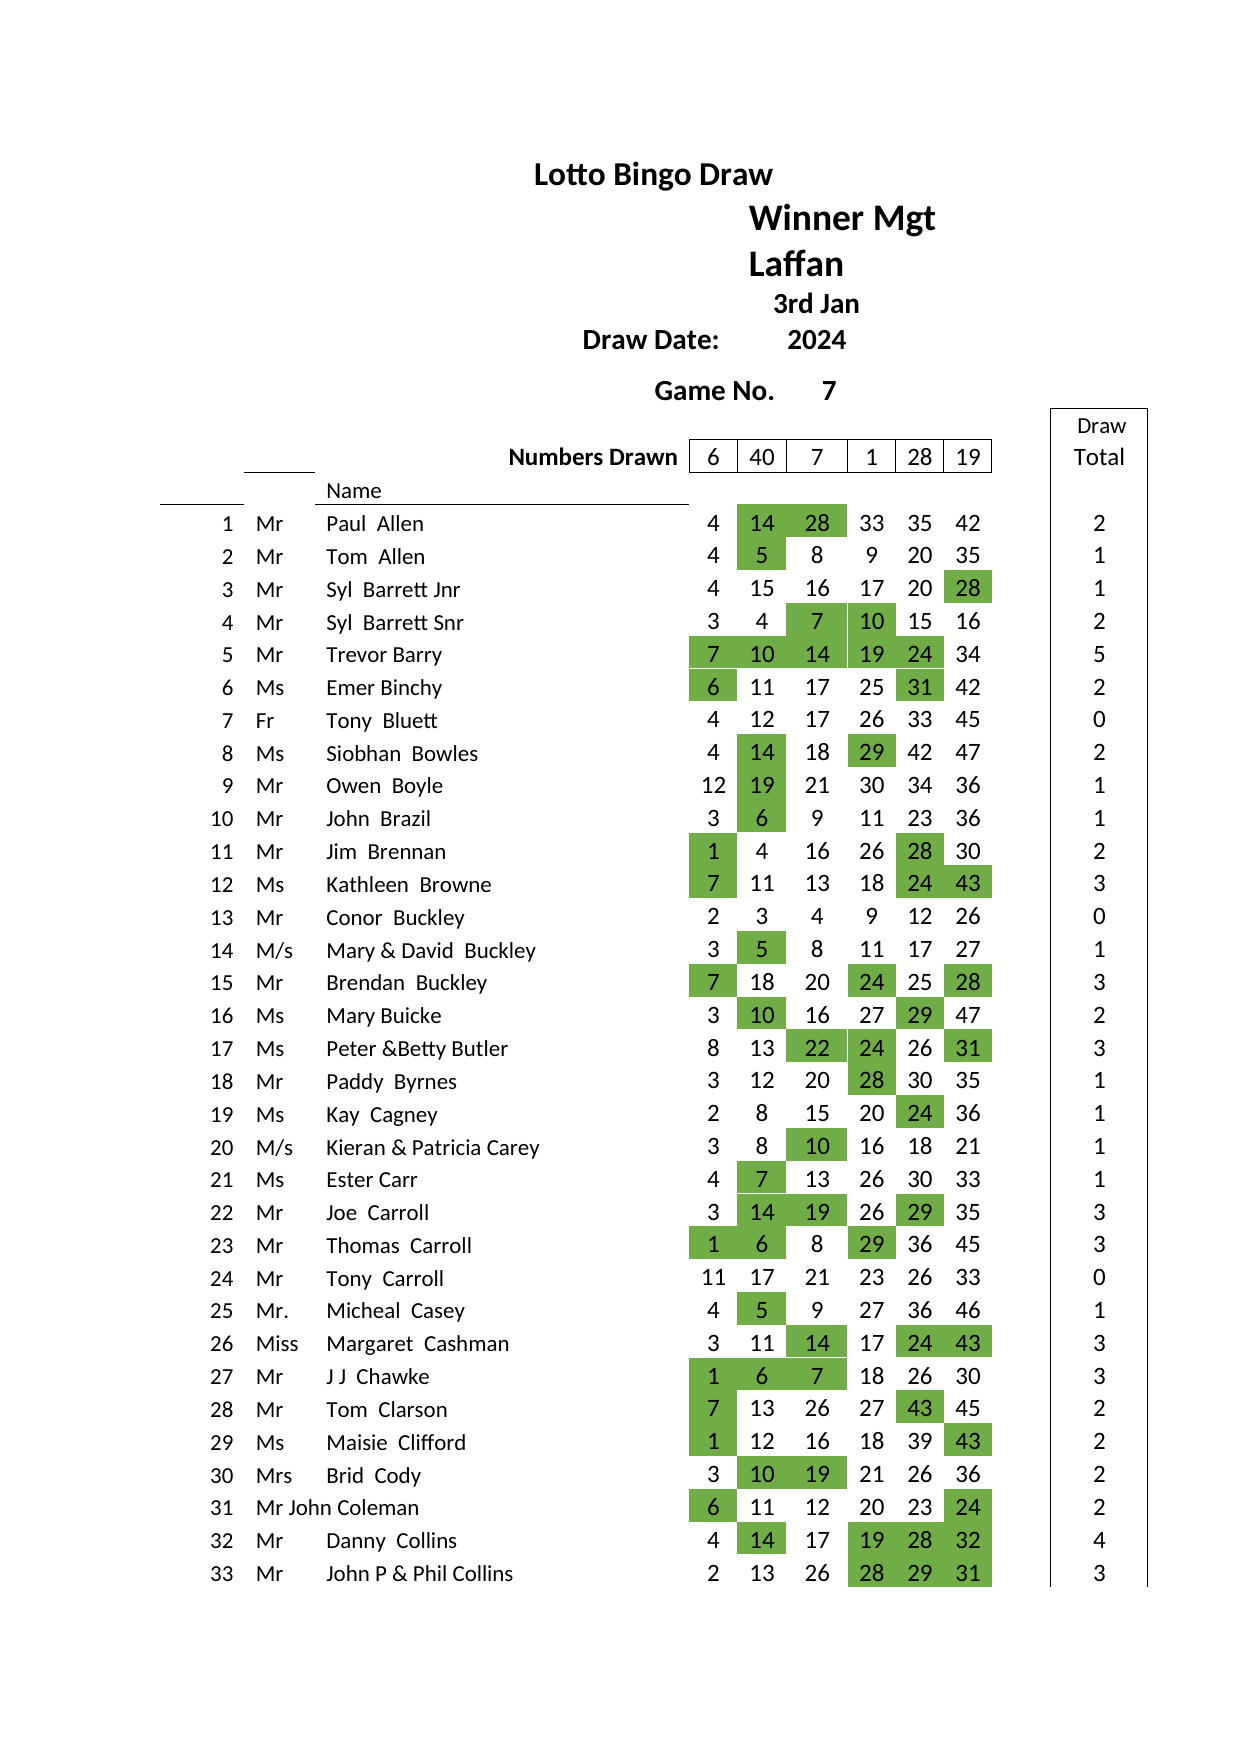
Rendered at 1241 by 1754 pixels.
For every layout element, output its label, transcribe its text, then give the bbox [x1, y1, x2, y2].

table_cell 36 [896, 1292, 944, 1325]
table_cell [944, 285, 992, 357]
table_cell Owen Boyle [315, 767, 689, 800]
table_cell [944, 473, 992, 504]
table_cell 6 [737, 1226, 786, 1259]
table_cell 30 [896, 1161, 944, 1193]
table_cell 20 [896, 537, 944, 570]
table_cell Margaret Cashman [315, 1325, 689, 1357]
table_cell 16 [944, 603, 992, 636]
table_cell [992, 285, 1051, 357]
table_cell 1 [848, 440, 895, 472]
table_cell 35 [896, 504, 944, 537]
table_cell [1148, 767, 1177, 800]
table_cell 11 [737, 669, 786, 701]
table_cell 1 [1051, 767, 1147, 800]
table_cell 8 [786, 931, 847, 964]
table_cell 0 [1051, 898, 1147, 931]
table_cell 26 [848, 1194, 896, 1226]
table_cell 3 [1051, 1029, 1147, 1062]
table_cell 6 [737, 1358, 786, 1390]
table_cell 13 [786, 865, 847, 898]
table_cell [896, 357, 944, 407]
table_cell [1148, 1095, 1177, 1128]
table_cell Mr. [244, 1292, 315, 1325]
table_cell Ms [244, 1423, 315, 1456]
table_cell Brendan Buckley [315, 964, 689, 997]
table_cell 14 [786, 636, 847, 668]
table_header Lotto Bingo Draw [160, 150, 1148, 194]
table_cell 26 [896, 1259, 944, 1292]
table_cell 3 [689, 1456, 737, 1489]
table_cell 4 [689, 570, 737, 603]
table_cell [1051, 357, 1148, 407]
table_cell 7 [689, 865, 737, 898]
table_cell 23 [896, 1489, 944, 1522]
table_cell 34 [944, 636, 992, 668]
table_cell Brid Cody [315, 1456, 689, 1489]
table_cell 31 [944, 1029, 992, 1062]
table_cell 0 [1051, 701, 1147, 734]
table_cell [992, 931, 1050, 964]
table_cell Mr [244, 1259, 315, 1292]
table_cell [1148, 1358, 1177, 1390]
table_cell 3 [1051, 964, 1147, 997]
table_cell 24 [848, 1029, 896, 1062]
table_cell Syl Barrett Snr [315, 603, 689, 636]
table_cell 1 [160, 505, 244, 537]
table_cell [1148, 865, 1177, 898]
table_cell 18 [848, 865, 896, 898]
table_cell 18 [896, 1128, 944, 1161]
table_cell 40 [738, 440, 786, 472]
table_cell 19 [737, 767, 786, 800]
table_cell Peter &Betty Butler [315, 1029, 689, 1062]
table_cell Ms [244, 734, 315, 767]
table_cell [848, 357, 896, 407]
table_cell Micheal Casey [315, 1292, 689, 1325]
table_cell 1 [1051, 800, 1147, 832]
table_cell 3 [1051, 865, 1147, 898]
table_cell Mr [244, 570, 315, 603]
table_cell 16 [786, 1423, 847, 1456]
table_cell [1051, 285, 1148, 357]
table_cell [992, 1292, 1050, 1325]
table_cell 5 [737, 931, 786, 964]
table_cell [1148, 1325, 1177, 1357]
table_cell 30 [848, 767, 896, 800]
table_cell Game No. [315, 357, 786, 407]
table_cell Ms [244, 997, 315, 1029]
table_cell 8 [737, 1128, 786, 1161]
table_cell 9 [848, 537, 896, 570]
table_header [1148, 150, 1177, 194]
table_cell 7 [787, 440, 847, 472]
table_cell [315, 194, 737, 285]
table_cell [848, 473, 896, 504]
table_cell Tom Clarson [315, 1390, 689, 1423]
table_cell [1148, 701, 1177, 734]
table_cell Ms [244, 865, 315, 898]
table_cell [786, 473, 847, 504]
table_cell [848, 408, 896, 439]
table_cell Mr [244, 603, 315, 636]
table_cell [244, 439, 315, 472]
table_cell 8 [689, 1029, 737, 1062]
table_cell 30 [160, 1456, 244, 1489]
table_cell Tony Bluett [315, 701, 689, 734]
table_cell Syl Barrett Jnr [315, 570, 689, 603]
table_cell Jim Brennan [315, 833, 689, 865]
table_cell 6 [689, 1489, 737, 1522]
table_cell 3 [689, 931, 737, 964]
table_cell [1148, 1128, 1177, 1161]
table_cell 33 [944, 1259, 992, 1292]
table_cell [992, 1194, 1050, 1226]
table_cell 13 [160, 898, 244, 931]
table_cell 6 [737, 800, 786, 832]
table_cell Mr [244, 504, 315, 537]
table_cell 16 [848, 1128, 896, 1161]
table_cell Mr [244, 1390, 315, 1423]
table_cell 33 [848, 504, 896, 537]
table_cell 10 [737, 1456, 786, 1489]
table_cell 28 [896, 1522, 944, 1554]
table_cell Conor Buckley [315, 898, 689, 931]
table_cell 21 [944, 1128, 992, 1161]
table_cell 3 [1051, 1194, 1147, 1226]
table_cell 7 [689, 636, 737, 668]
table_cell 18 [786, 734, 847, 767]
table_cell Kathleen Browne [315, 865, 689, 898]
table_cell [992, 472, 1050, 504]
table_cell Ms [244, 669, 315, 701]
table_cell [992, 997, 1050, 1029]
table_cell Draw [1051, 409, 1147, 439]
table_cell 34 [896, 767, 944, 800]
table_cell 2 [1051, 1489, 1147, 1522]
table_cell [1148, 636, 1177, 668]
table_cell [1148, 1423, 1177, 1456]
table_cell 32 [944, 1522, 992, 1554]
table_cell 3 [689, 800, 737, 832]
table_cell 29 [848, 1226, 896, 1259]
table_cell 12 [896, 898, 944, 931]
table_cell 3 [1051, 1325, 1147, 1357]
table_cell 24 [896, 1095, 944, 1128]
table_cell [1148, 1062, 1177, 1095]
table_cell 10 [848, 603, 896, 636]
table_cell 15 [160, 964, 244, 997]
table_cell Mary Buicke [315, 997, 689, 1029]
table_cell 12 [786, 1489, 847, 1522]
table_cell 26 [944, 898, 992, 931]
table_cell 8 [786, 537, 847, 570]
table_cell 15 [737, 570, 786, 603]
table_cell [992, 1489, 1050, 1522]
table_cell 5 [737, 537, 786, 570]
table_cell 36 [944, 1456, 992, 1489]
table_cell 2 [1051, 1390, 1147, 1423]
table_cell 7 [786, 603, 847, 636]
table_cell [992, 408, 1050, 439]
table_cell 16 [160, 997, 244, 1029]
table_cell 2 [1051, 734, 1147, 767]
table_cell Ester Carr [315, 1161, 689, 1193]
table_cell 1 [1051, 1095, 1147, 1128]
table_cell [1148, 1456, 1177, 1489]
table_cell 43 [944, 865, 992, 898]
table_cell Mr [244, 636, 315, 668]
table_cell [786, 408, 847, 439]
table_cell John Brazil [315, 800, 689, 832]
table_cell 20 [848, 1095, 896, 1128]
table_cell 5 [737, 1292, 786, 1325]
table_cell [1148, 997, 1177, 1029]
table_cell [896, 285, 944, 357]
table_cell Kay Cagney [315, 1095, 689, 1128]
table_cell 26 [896, 1029, 944, 1062]
table_cell [1148, 1029, 1177, 1062]
table_cell [737, 408, 786, 439]
table_cell [992, 194, 1051, 285]
table_cell 13 [737, 1554, 786, 1587]
table_cell 39 [896, 1423, 944, 1456]
table_cell 3 [1051, 1554, 1147, 1587]
table_cell [992, 1325, 1050, 1357]
table_cell 3 [689, 1128, 737, 1161]
table_cell [992, 636, 1050, 668]
table_cell 26 [786, 1390, 847, 1423]
table_cell [689, 473, 737, 504]
table_cell 27 [848, 1390, 896, 1423]
table_cell Trevor Barry [315, 636, 689, 668]
table_cell 35 [944, 1062, 992, 1095]
table_cell [160, 408, 244, 439]
table_cell M/s [244, 1128, 315, 1161]
table_cell [1148, 357, 1177, 407]
table_cell Mr [244, 767, 315, 800]
table_cell [992, 800, 1050, 832]
table_cell 27 [160, 1358, 244, 1390]
table_cell [244, 285, 315, 357]
table_cell 30 [944, 833, 992, 865]
table_cell 14 [737, 1522, 786, 1554]
table_cell Ms [244, 1095, 315, 1128]
table_cell 26 [896, 1456, 944, 1489]
table_cell [1148, 1522, 1177, 1554]
table_cell 9 [848, 898, 896, 931]
table_cell 2 [1051, 833, 1147, 865]
table_cell Winner Mgt Laffan [737, 194, 992, 285]
table_cell 13 [737, 1390, 786, 1423]
table_cell 25 [160, 1292, 244, 1325]
table_cell 29 [896, 997, 944, 1029]
table_cell Mr [244, 1522, 315, 1554]
table_cell 21 [786, 1259, 847, 1292]
table_cell 31 [896, 669, 944, 701]
table_cell 10 [737, 636, 786, 668]
table_cell [1148, 1259, 1177, 1292]
table_cell [160, 285, 244, 357]
table_cell 17 [737, 1259, 786, 1292]
table_cell 1 [689, 1423, 737, 1456]
table_cell [992, 1554, 1050, 1587]
table_cell Maisie Clifford [315, 1423, 689, 1456]
table_cell [992, 439, 1050, 472]
table_cell [992, 1161, 1050, 1193]
table_cell 20 [786, 1062, 847, 1095]
table_cell 36 [944, 767, 992, 800]
table_cell J J Chawke [315, 1358, 689, 1390]
table_cell 24 [160, 1259, 244, 1292]
table_cell Draw Date: [315, 285, 737, 357]
table_cell [1148, 1554, 1177, 1587]
table_cell [1148, 1292, 1177, 1325]
table_cell 23 [848, 1259, 896, 1292]
table_cell 33 [896, 701, 944, 734]
table_cell [244, 357, 315, 407]
table_cell 19 [944, 440, 991, 472]
table_cell 28 [786, 504, 847, 537]
table_cell [1148, 1489, 1177, 1522]
table_cell 4 [689, 1292, 737, 1325]
table_cell [944, 408, 992, 439]
table_cell 3 [689, 997, 737, 1029]
table_cell Mr John Coleman [244, 1489, 689, 1522]
table_cell 11 [848, 800, 896, 832]
table_cell Mr [244, 537, 315, 570]
table_cell 9 [786, 800, 847, 832]
table_cell 1 [1051, 1161, 1147, 1193]
table_cell 4 [160, 603, 244, 636]
table_cell Mr [244, 1062, 315, 1095]
table_cell 10 [737, 997, 786, 1029]
table_cell 26 [848, 833, 896, 865]
table_cell [992, 537, 1050, 570]
table_cell 31 [160, 1489, 244, 1522]
table_cell [944, 357, 992, 407]
table_cell 4 [737, 603, 786, 636]
table_cell 14 [786, 1325, 847, 1357]
table_cell 7 [689, 964, 737, 997]
table_cell John P & Phil Collins [315, 1554, 689, 1587]
table_cell 19 [848, 1522, 896, 1554]
table_cell 0 [1051, 1259, 1147, 1292]
table_cell 27 [848, 997, 896, 1029]
table_cell [992, 669, 1050, 701]
table_cell Mary & David Buckley [315, 931, 689, 964]
table_cell 46 [944, 1292, 992, 1325]
table_cell Mr [244, 964, 315, 997]
table_cell 7 [786, 357, 847, 407]
table_cell Mrs [244, 1456, 315, 1489]
table_cell Mr [244, 1358, 315, 1390]
table_cell 6 [689, 669, 737, 701]
table_cell [992, 964, 1050, 997]
table_cell Joe Carroll [315, 1194, 689, 1226]
table_cell [896, 408, 944, 439]
table_cell 15 [896, 603, 944, 636]
table_cell Mr [244, 898, 315, 931]
table_cell [1148, 669, 1177, 701]
table_cell 30 [896, 1062, 944, 1095]
table_cell [1148, 537, 1177, 570]
table_cell Siobhan Bowles [315, 734, 689, 767]
table_cell 2 [1051, 603, 1147, 636]
table_cell [1148, 1194, 1177, 1226]
table_cell 7 [786, 1358, 847, 1390]
table_cell 20 [848, 1489, 896, 1522]
table_cell 1 [1051, 1128, 1147, 1161]
table_cell 17 [848, 1325, 896, 1357]
table_cell 27 [848, 1292, 896, 1325]
table_cell 20 [896, 570, 944, 603]
table_cell 3 [1051, 1226, 1147, 1259]
table_cell 23 [896, 800, 944, 832]
table_cell 4 [786, 898, 847, 931]
table_cell 3rd Jan 2024 [737, 285, 896, 357]
table_cell 1 [1051, 570, 1147, 603]
table_cell 12 [689, 767, 737, 800]
table_cell Mr [244, 1226, 315, 1259]
table_cell 8 [160, 734, 244, 767]
table_cell 4 [737, 833, 786, 865]
table_cell [992, 1423, 1050, 1456]
table_cell 47 [944, 734, 992, 767]
table_cell 19 [786, 1456, 847, 1489]
table_cell 28 [944, 570, 992, 603]
table_cell 23 [160, 1226, 244, 1259]
table_cell 2 [1051, 1456, 1147, 1489]
table_cell 17 [786, 701, 847, 734]
table_cell M/s [244, 931, 315, 964]
table_cell 18 [160, 1062, 244, 1095]
table_cell 17 [896, 931, 944, 964]
table_cell 30 [944, 1358, 992, 1390]
table_cell [160, 472, 244, 504]
table_cell [992, 1029, 1050, 1062]
table_cell 13 [737, 1029, 786, 1062]
table_cell 16 [786, 997, 847, 1029]
table_cell [992, 734, 1050, 767]
table_cell [992, 767, 1050, 800]
table_cell 1 [689, 1226, 737, 1259]
table_cell 3 [689, 1062, 737, 1095]
table_cell 11 [848, 931, 896, 964]
table_cell 2 [689, 898, 737, 931]
table_cell [992, 1226, 1050, 1259]
table_cell 45 [944, 1226, 992, 1259]
table_cell Paddy Byrnes [315, 1062, 689, 1095]
table_cell 5 [160, 636, 244, 668]
table_cell [1148, 472, 1177, 504]
table_cell [160, 194, 244, 285]
table_cell 19 [160, 1095, 244, 1128]
table_cell [992, 701, 1050, 734]
table_cell 10 [160, 800, 244, 832]
table_cell Numbers Drawn [315, 439, 689, 472]
table_cell Thomas Carroll [315, 1226, 689, 1259]
table_cell [737, 473, 786, 504]
table_cell 2 [1051, 1423, 1147, 1456]
table_cell 43 [944, 1325, 992, 1357]
table_cell 11 [689, 1259, 737, 1292]
table_cell [992, 1456, 1050, 1489]
table_cell 26 [848, 1161, 896, 1193]
table_cell 12 [737, 1062, 786, 1095]
table_cell [1148, 1226, 1177, 1259]
table_cell [1148, 964, 1177, 997]
table_cell 25 [896, 964, 944, 997]
table_cell 45 [944, 1390, 992, 1423]
table_cell 20 [786, 964, 847, 997]
table_cell 11 [160, 833, 244, 865]
table_cell 12 [160, 865, 244, 898]
table_cell 18 [737, 964, 786, 997]
table_cell 4 [689, 701, 737, 734]
table_cell [1148, 833, 1177, 865]
table_cell [1148, 1390, 1177, 1423]
table_cell 26 [786, 1554, 847, 1587]
table_cell Danny Collins [315, 1522, 689, 1554]
table_cell 6 [690, 440, 737, 472]
table_cell [992, 865, 1050, 898]
table_cell 28 [848, 1554, 896, 1587]
table_cell 1 [689, 1358, 737, 1390]
table_cell 14 [737, 504, 786, 537]
table_cell 29 [160, 1423, 244, 1456]
table_cell Name [315, 472, 689, 504]
table_cell 33 [160, 1554, 244, 1587]
table_cell 22 [786, 1029, 847, 1062]
table_cell [1148, 285, 1177, 357]
table_cell [1051, 194, 1148, 285]
table_cell 14 [160, 931, 244, 964]
table_cell 17 [848, 570, 896, 603]
table_cell [1148, 800, 1177, 832]
table_cell 29 [848, 734, 896, 767]
table_cell 10 [786, 1128, 847, 1161]
table_cell 13 [786, 1161, 847, 1193]
table_cell 28 [160, 1390, 244, 1423]
table_cell 17 [786, 669, 847, 701]
table_cell 19 [786, 1194, 847, 1226]
table_cell [244, 473, 315, 504]
table_cell 24 [896, 636, 944, 668]
table_cell [992, 1522, 1050, 1554]
table_cell 28 [848, 1062, 896, 1095]
table_cell [1148, 439, 1177, 472]
table_cell Emer Binchy [315, 669, 689, 701]
table_cell [1148, 194, 1177, 285]
table_cell 24 [896, 865, 944, 898]
table_cell [992, 833, 1050, 865]
table_cell 3 [689, 603, 737, 636]
table_cell 33 [944, 1161, 992, 1193]
table_cell 43 [944, 1423, 992, 1456]
table_cell 11 [737, 1325, 786, 1357]
table_cell 27 [944, 931, 992, 964]
table_cell 16 [786, 570, 847, 603]
table_cell [992, 1128, 1050, 1161]
table_cell 17 [786, 1522, 847, 1554]
table_cell [1148, 734, 1177, 767]
table_cell 45 [944, 701, 992, 734]
table_cell [992, 504, 1050, 537]
table_cell 3 [689, 1194, 737, 1226]
table_cell [1051, 472, 1147, 504]
table_cell 26 [848, 701, 896, 734]
table_cell 43 [896, 1390, 944, 1423]
table_cell 20 [160, 1128, 244, 1161]
table_cell 35 [944, 1194, 992, 1226]
table_cell 36 [896, 1226, 944, 1259]
table_cell [1148, 1161, 1177, 1193]
table_cell 3 [737, 898, 786, 931]
table_cell 8 [737, 1095, 786, 1128]
table_cell 7 [160, 701, 244, 734]
table_cell 25 [848, 669, 896, 701]
table_cell 4 [689, 1161, 737, 1193]
table_cell 24 [896, 1325, 944, 1357]
table_cell 2 [689, 1554, 737, 1587]
table_cell Tom Allen [315, 537, 689, 570]
table_cell 12 [737, 1423, 786, 1456]
table_cell [315, 408, 689, 439]
table_cell [992, 603, 1050, 636]
table_cell 28 [896, 440, 943, 472]
table_cell 1 [1051, 537, 1147, 570]
table_cell [992, 357, 1051, 407]
table_cell 14 [737, 734, 786, 767]
table_cell Mr [244, 1554, 315, 1587]
table_cell [992, 1062, 1050, 1095]
table_cell [160, 439, 244, 472]
table_cell 9 [160, 767, 244, 800]
table_cell 18 [848, 1423, 896, 1456]
table_cell 11 [737, 865, 786, 898]
table_cell 35 [944, 537, 992, 570]
table_cell 3 [160, 570, 244, 603]
table_cell [244, 194, 315, 285]
table_cell 42 [896, 734, 944, 767]
table_cell 4 [689, 537, 737, 570]
table_cell 4 [689, 734, 737, 767]
table_cell 14 [737, 1194, 786, 1226]
table_cell 11 [737, 1489, 786, 1522]
table_cell 28 [896, 833, 944, 865]
table_cell [992, 1358, 1050, 1390]
table_cell 1 [1051, 1062, 1147, 1095]
table_cell 1 [1051, 931, 1147, 964]
table_cell [1148, 504, 1177, 537]
table_cell 24 [944, 1489, 992, 1522]
table_cell 6 [160, 669, 244, 701]
table_cell Kieran & Patricia Carey [315, 1128, 689, 1161]
table_cell Ms [244, 1029, 315, 1062]
table_cell 12 [737, 701, 786, 734]
table_cell [689, 408, 737, 439]
table_cell [244, 408, 315, 439]
table_cell 36 [944, 800, 992, 832]
table_cell 31 [944, 1554, 992, 1587]
table_cell 5 [1051, 636, 1147, 668]
table_cell 8 [786, 1226, 847, 1259]
table_cell 29 [896, 1554, 944, 1587]
table_cell [992, 898, 1050, 931]
table_cell [1148, 408, 1177, 439]
table_cell 21 [786, 767, 847, 800]
table_cell 22 [160, 1194, 244, 1226]
table_cell 7 [737, 1161, 786, 1193]
table_cell Mr [244, 833, 315, 865]
table_cell 17 [160, 1029, 244, 1062]
table_cell Ms [244, 1161, 315, 1193]
table_cell 15 [786, 1095, 847, 1128]
table_cell 4 [1051, 1522, 1147, 1554]
table_cell 19 [848, 636, 896, 668]
table_cell [992, 1095, 1050, 1128]
table_cell 29 [896, 1194, 944, 1226]
table_cell 42 [944, 669, 992, 701]
table_cell [992, 1259, 1050, 1292]
table_cell Mr [244, 800, 315, 832]
table_cell 3 [689, 1325, 737, 1357]
table_cell [160, 357, 244, 407]
table_cell 21 [848, 1456, 896, 1489]
table_cell [1148, 603, 1177, 636]
table_cell [992, 1390, 1050, 1423]
table_cell 2 [160, 537, 244, 570]
table_cell 2 [689, 1095, 737, 1128]
table_cell 4 [689, 504, 737, 537]
table_cell Total [1051, 439, 1147, 472]
table_cell [1148, 570, 1177, 603]
table_cell 3 [1051, 1358, 1147, 1390]
table_cell Paul Allen [315, 505, 689, 537]
table_cell 18 [848, 1358, 896, 1390]
table_cell 21 [160, 1161, 244, 1193]
table_cell 1 [1051, 1292, 1147, 1325]
table_cell Tony Carroll [315, 1259, 689, 1292]
table_cell Mr [244, 1194, 315, 1226]
table_cell 42 [944, 504, 992, 537]
table_cell 2 [1051, 504, 1147, 537]
table_cell 7 [689, 1390, 737, 1423]
table_cell 47 [944, 997, 992, 1029]
table_cell 32 [160, 1522, 244, 1554]
table_cell Miss [244, 1325, 315, 1357]
table_cell 2 [1051, 997, 1147, 1029]
table_cell 24 [848, 964, 896, 997]
table_cell [1148, 898, 1177, 931]
table_cell 1 [689, 833, 737, 865]
table_cell 26 [160, 1325, 244, 1357]
table_cell 2 [1051, 669, 1147, 701]
table_cell [992, 570, 1050, 603]
table_cell 36 [944, 1095, 992, 1128]
table_cell 9 [786, 1292, 847, 1325]
table_cell 26 [896, 1358, 944, 1390]
table_cell [896, 473, 944, 504]
table_cell 4 [689, 1522, 737, 1554]
table_cell 16 [786, 833, 847, 865]
table_cell Fr [244, 701, 315, 734]
table_cell [1148, 931, 1177, 964]
table_cell 28 [944, 964, 992, 997]
